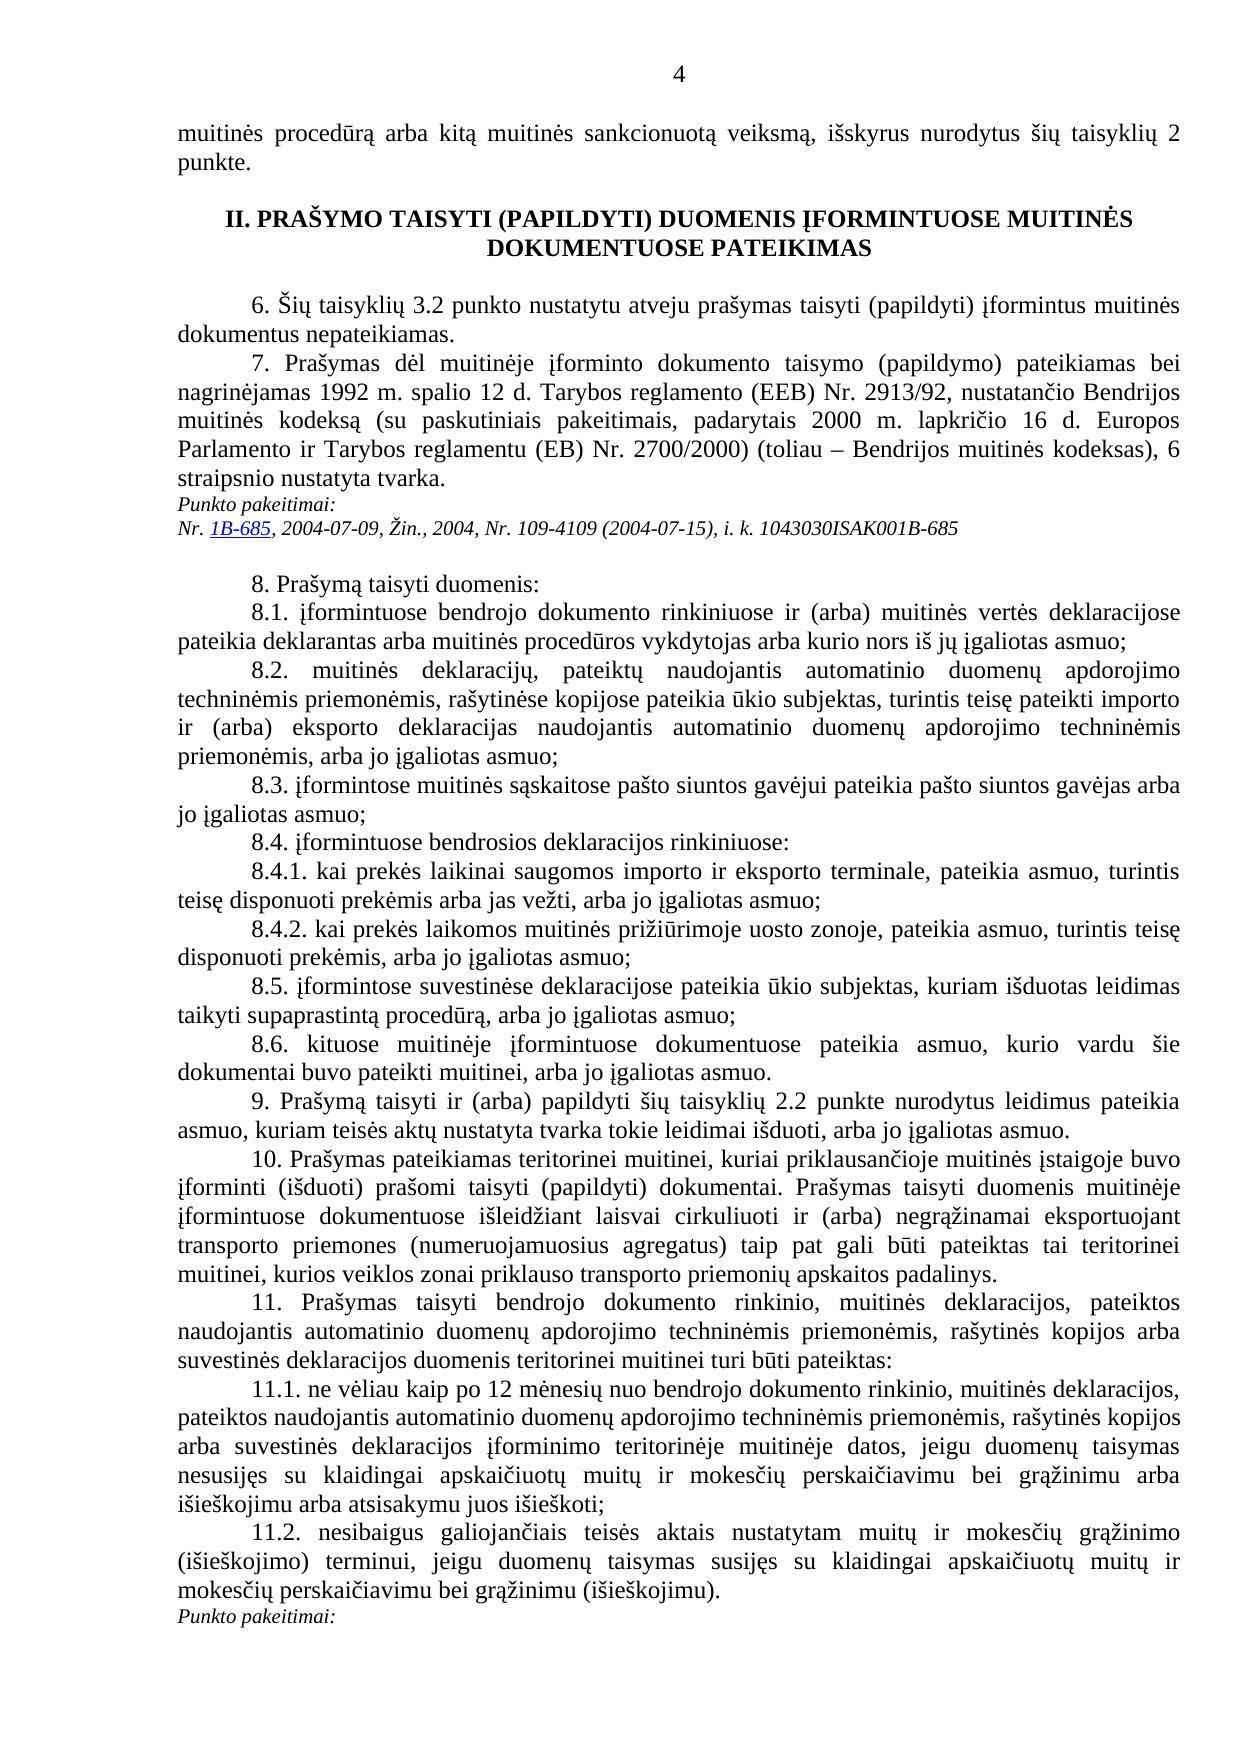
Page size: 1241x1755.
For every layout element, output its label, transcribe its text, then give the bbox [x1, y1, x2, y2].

text 8.2. muitinės deklaracijų, pateiktų naudojantis automatinio duomenų apdorojimo techninėmis priemonėmis, rašytinėse kopijose pateikia ūkio subjektas, turintis teisę pateikti importo ir (arba) eksporto deklaracijas naudojantis automatinio duomenų apdorojimo techninėmis priemonėmis, arba jo įgaliotas asmuo; [177, 655, 1181, 770]
text 9. Prašymą taisyti ir (arba) papildyti šių taisyklių 2.2 punkte nurodytus leidimus pateikia asmuo, kuriam teisės aktų nustatyta tvarka tokie leidimai išduoti, arba jo įgaliotas asmuo. [177, 1086, 1181, 1144]
text Punkto pakeitimai: [177, 492, 1181, 516]
text 10. Prašymas pateikiamas teritorinei muitinei, kuriai priklausančioje muitinės įstaigoje buvo įforminti (išduoti) prašomi taisyti (papildyti) dokumentai. Prašymas taisyti duomenis muitinėje įformintuose dokumentuose išleidžiant laisvai cirkuliuoti ir (arba) negrąžinamai eksportuojant transporto priemones (numeruojamuosius agregatus) taip pat gali būti pateiktas tai teritorinei muitinei, kurios veiklos zonai priklauso transporto priemonių apskaitos padalinys. [177, 1144, 1181, 1287]
text 8. Prašymą taisyti duomenis: [177, 569, 1181, 597]
text 11.1. ne vėliau kaip po 12 mėnesių nuo bendrojo dokumento rinkinio, muitinės deklaracijos, pateiktos naudojantis automatinio duomenų apdorojimo techninėmis priemonėmis, rašytinės kopijos arba suvestinės deklaracijos įforminimo teritorinėje muitinėje datos, jeigu duomenų taisymas nesusijęs su klaidingai apskaičiuotų muitų ir mokesčių perskaičiavimu bei grąžinimu arba išieškojimu arba atsisakymu juos išieškoti; [177, 1374, 1181, 1517]
text 8.6. kituose muitinėje įformintuose dokumentuose pateikia asmuo, kurio vardu šie dokumentai buvo pateikti muitinei, arba jo įgaliotas asmuo. [177, 1029, 1181, 1086]
text 8.1. įformintuose bendrojo dokumento rinkiniuose ir (arba) muitinės vertės deklaracijose pateikia deklarantas arba muitinės procedūros vykdytojas arba kurio nors iš jų įgaliotas asmuo; [177, 597, 1181, 655]
text Nr. 1B-685, 2004-07-09, Žin., 2004, Nr. 109-4109 (2004-07-15), i. k. 1043030ISAK001B-685 [177, 516, 1181, 540]
text muitinės procedūrą arba kitą muitinės sankcionuotą veiksmą, išskyrus nurodytus šių taisyklių 2 punkte. [177, 118, 1181, 176]
text 8.4.2. kai prekės laikomos muitinės prižiūrimoje uosto zonoje, pateikia asmuo, turintis teisę disponuoti prekėmis, arba jo įgaliotas asmuo; [177, 914, 1181, 971]
text 8.5. įformintose suvestinėse deklaracijose pateikia ūkio subjektas, kuriam išduotas leidimas taikyti supaprastintą procedūrą, arba jo įgaliotas asmuo; [177, 971, 1181, 1029]
text 8.4.1. kai prekės laikinai saugomos importo ir eksporto terminale, pateikia asmuo, turintis teisę disponuoti prekėmis arba jas vežti, arba jo įgaliotas asmuo; [177, 856, 1181, 914]
text 11. Prašymas taisyti bendrojo dokumento rinkinio, muitinės deklaracijos, pateiktos naudojantis automatinio duomenų apdorojimo techninėmis priemonėmis, rašytinės kopijos arba suvestinės deklaracijos duomenis teritorinei muitinei turi būti pateiktas: [177, 1287, 1181, 1374]
text 6. Šių taisyklių 3.2 punkto nustatytu atveju prašymas taisyti (papildyti) įformintus muitinės dokumentus nepateikiamas. [177, 291, 1181, 348]
text 7. Prašymas dėl muitinėje įforminto dokumento taisymo (papildymo) pateikiamas bei nagrinėjamas 1992 m. spalio 12 d. Tarybos reglamento (EEB) Nr. 2913/92, nustatančio Bendrijos muitinės kodeksą (su paskutiniais pakeitimais, padarytais 2000 m. lapkričio 16 d. Europos Parlamento ir Tarybos reglamentu (EB) Nr. 2700/2000) (toliau – Bendrijos muitinės kodeksas), 6 straipsnio nustatyta tvarka. [177, 348, 1181, 492]
text 11.2. nesibaigus galiojančiais teisės aktais nustatytam muitų ir mokesčių grąžinimo (išieškojimo) terminui, jeigu duomenų taisymas susijęs su klaidingai apskaičiuotų muitų ir mokesčių perskaičiavimu bei grąžinimu (išieškojimu). [177, 1517, 1181, 1604]
text Punkto pakeitimai: [177, 1604, 1181, 1628]
text 8.3. įformintose muitinės sąskaitose pašto siuntos gavėjui pateikia pašto siuntos gavėjas arba jo įgaliotas asmuo; [177, 770, 1181, 827]
text II. PRAŠYMO TAISYTI (PAPILDYTI) DUOMENIS ĮFORMINTUOSE MUITINĖS DOKUMENTUOSE PATEIKIMAS [177, 204, 1181, 262]
text 8.4. įformintuose bendrosios deklaracijos rinkiniuose: [177, 827, 1181, 856]
